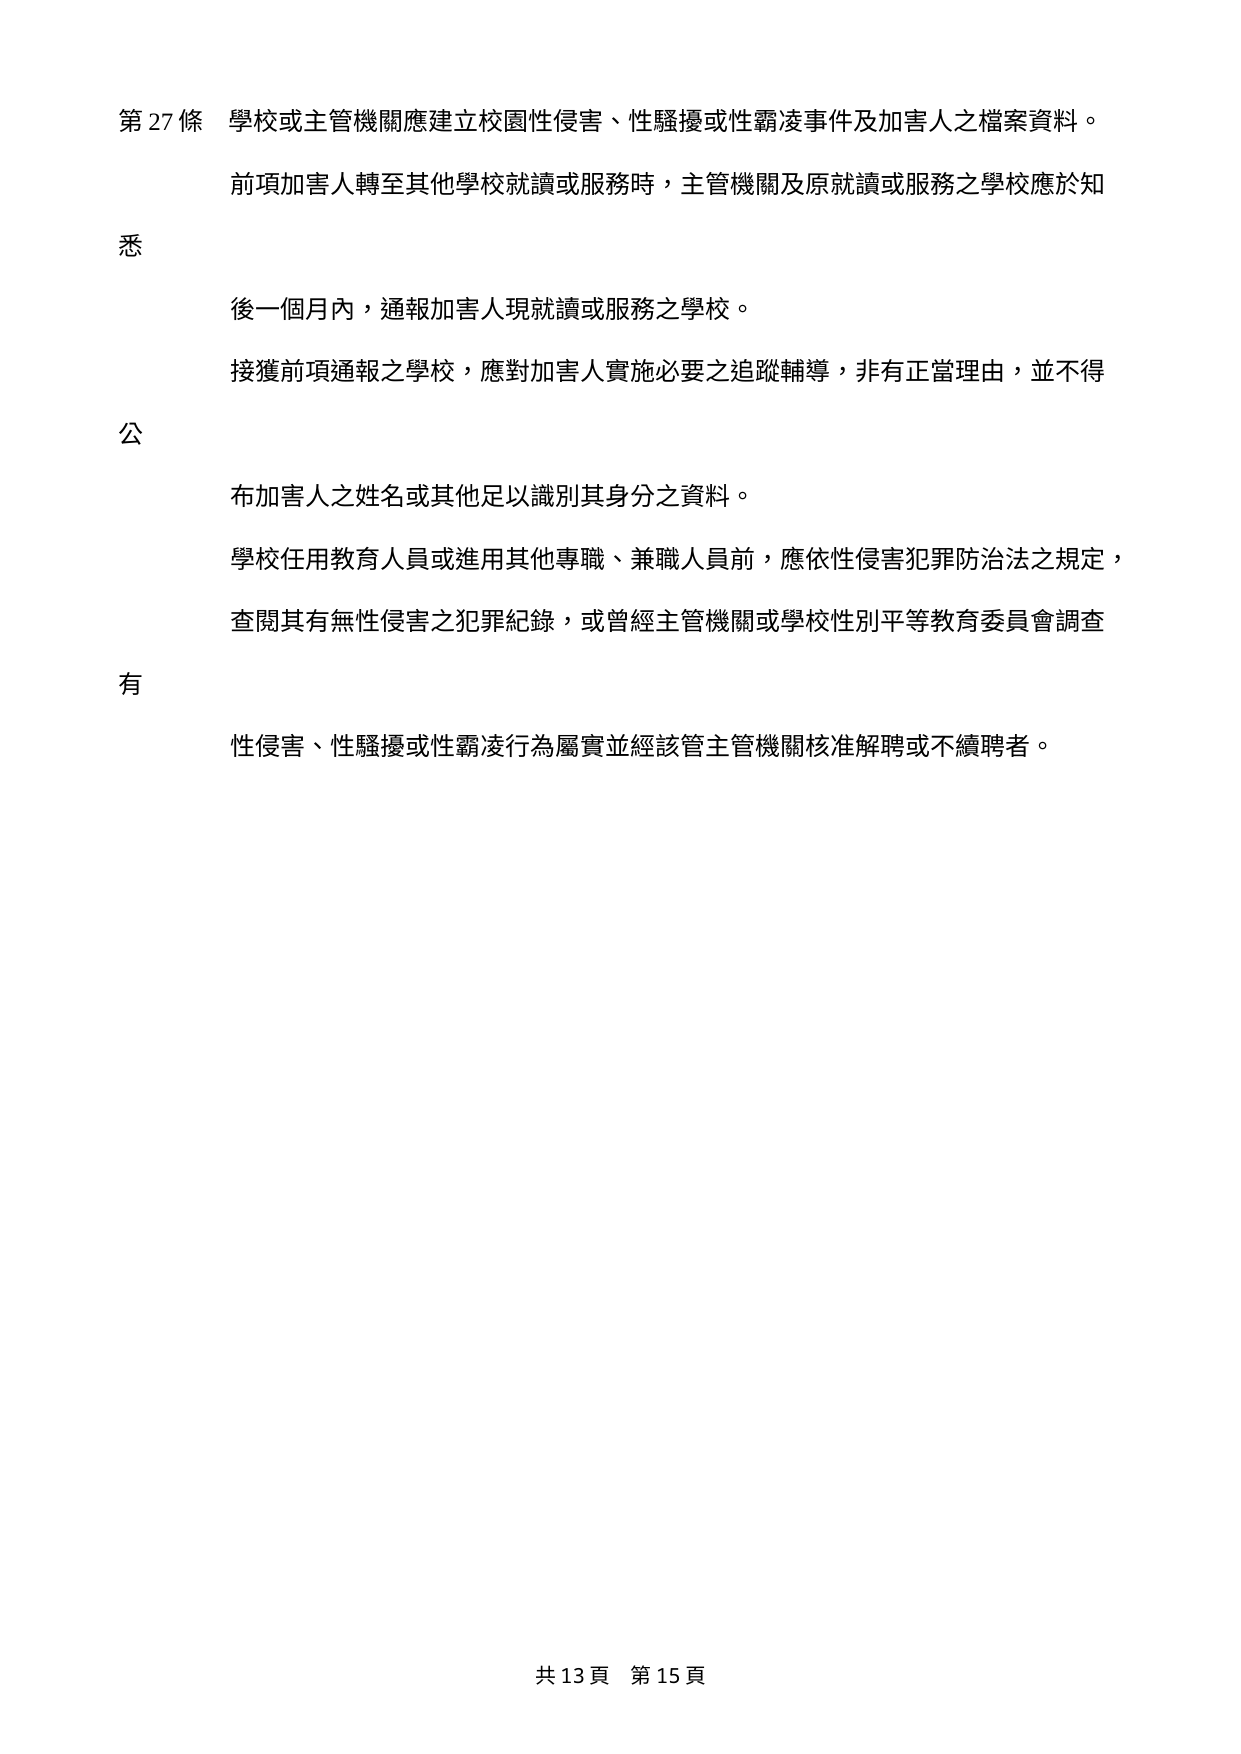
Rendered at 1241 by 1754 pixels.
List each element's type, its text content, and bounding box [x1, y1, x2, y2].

text 後一個月內，通報加害人現就讀或服務之學校。 [118, 266, 1122, 328]
text 布加害人之姓名或其他足以識別其身分之資料。 [118, 453, 1122, 516]
text 第27條 學校或主管機關應建立校園性侵害、性騷擾或性霸凌事件及加害人之檔案資料。 [118, 78, 1122, 141]
text 性侵害、性騷擾或性霸凌行為屬實並經該管主管機關核准解聘或不續聘者。 [118, 703, 1122, 766]
text 學校任用教育人員或進用其他專職、兼職人員前，應依性侵害犯罪防治法之規定， [118, 516, 1122, 578]
text 查閱其有無性侵害之犯罪紀錄，或曾經主管機關或學校性別平等教育委員會調查有 [118, 578, 1122, 703]
text 接獲前項通報之學校，應對加害人實施必要之追蹤輔導，非有正當理由，並不得公 [118, 328, 1122, 453]
text 前項加害人轉至其他學校就讀或服務時，主管機關及原就讀或服務之學校應於知悉 [118, 141, 1122, 266]
